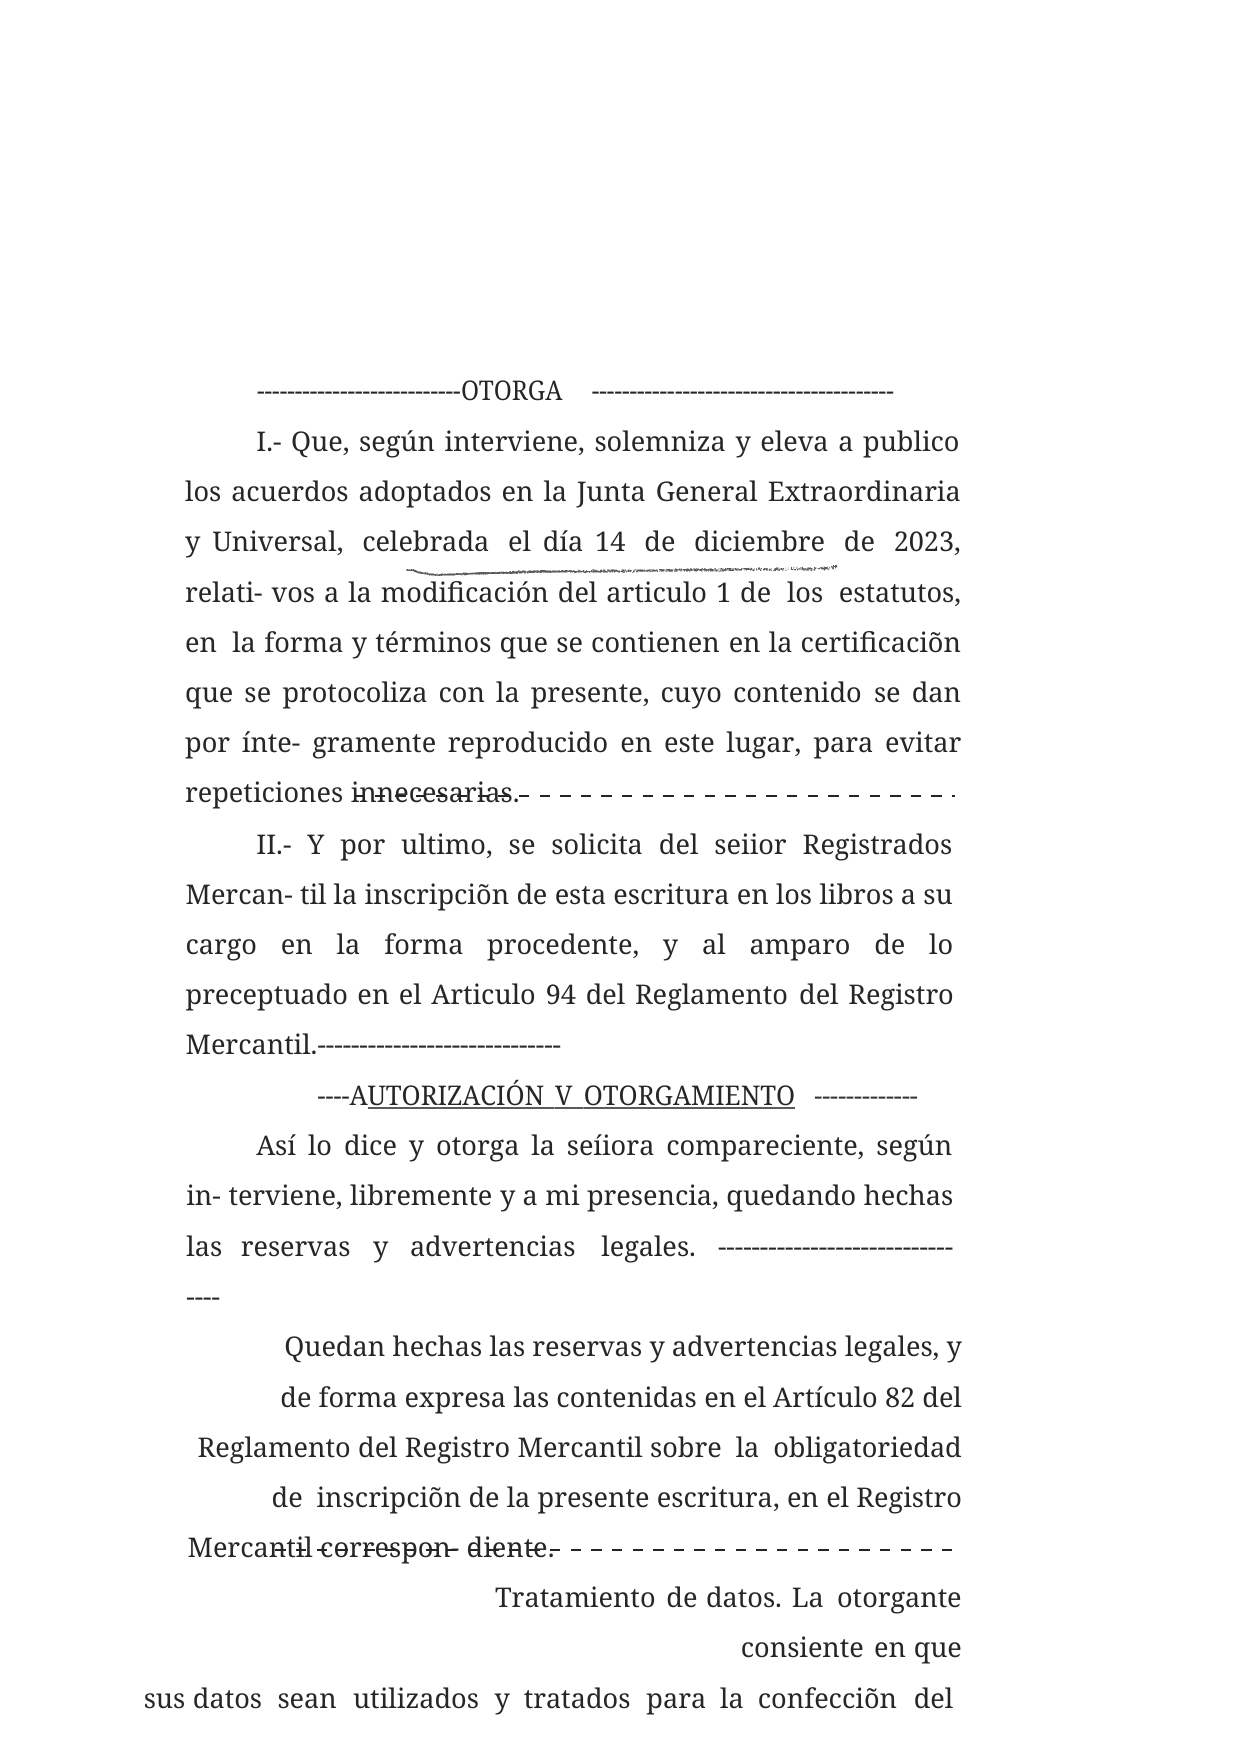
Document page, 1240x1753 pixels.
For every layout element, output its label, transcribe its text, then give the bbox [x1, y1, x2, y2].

text Así lo dice y otorga la seíiora compareciente, según in- terviene, libremente y a mi presencia, quedando hechas las reservas y advertencias legales. ---------------------------- ---- [186, 1126, 953, 1314]
text II.- Y por ultimo, se solicita del seiior Registrados Mercan- til la inscripciõn de esta escritura en los libros a su cargo en la forma procedente, y al amparo de lo preceptuado en el Articulo 94 del Reglamento del Registro Mercantil.----------------------------- [185, 825, 953, 1062]
text ----AUTORIZACIÓN V OTORGAMIENTO ------------- [317, 1076, 1175, 1113]
text I.- Que, según interviene, solemniza y eleva a publico los acuerdos adoptados en la Junta General Extraordinaria y Universal, celebrada el día 14 de diciembre de 2023, relati- vos a la modificación del articulo 1 de los estatutos, en la forma y términos que se contienen en la certificaciõn que se protocoliza con la presente, cuyo contenido se dan por ínte- gramente reproducido en este lugar, para evitar repeticiones innecesarias. [185, 423, 961, 810]
text ---------------------------OTORGA ---------------------------------------- [257, 372, 1175, 409]
text Quedan hechas las reservas y advertencias legales, y de forma expresa las contenidas en el Artículo 82 del Reglamento del Registro Mercantil sobre la obligatoriedad de inscripciõn de la presente escritura, en el Registro Mercantil correspon- diente. Tratamiento de datos. La otorgante consiente en que [186, 1328, 962, 1665]
text sus datos sean utilizados y tratados para la confecciõn del [6, 1679, 953, 1716]
